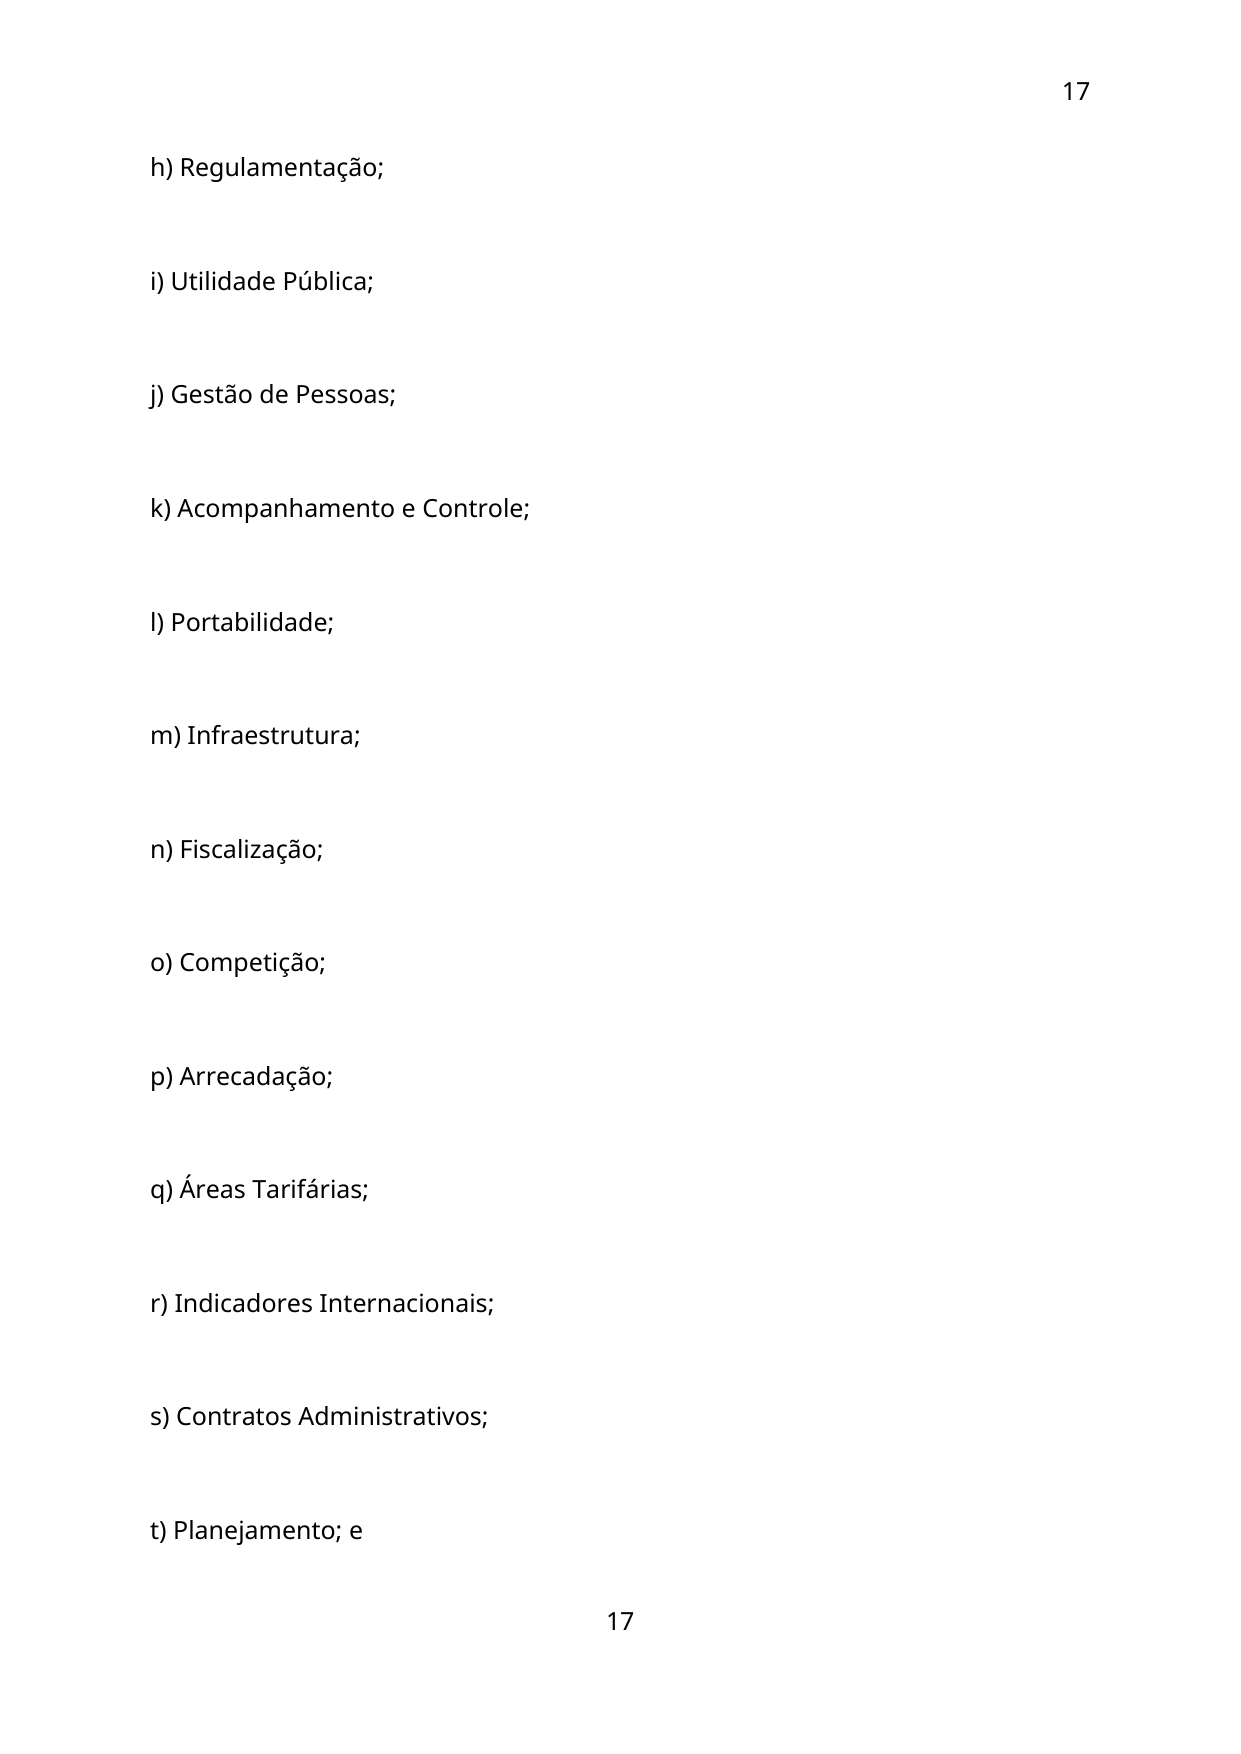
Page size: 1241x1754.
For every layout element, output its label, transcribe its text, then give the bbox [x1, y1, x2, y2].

text n) Fiscalização; [150, 831, 1090, 865]
text t) Planejamento; e [150, 1512, 1090, 1547]
text r) Indicadores Internacionais; [150, 1285, 1090, 1319]
text p) Arrecadação; [150, 1058, 1090, 1092]
text j) Gestão de Pessoas; [150, 377, 1090, 411]
text k) Acompanhamento e Controle; [150, 491, 1090, 525]
text s) Contratos Administrativos; [150, 1399, 1090, 1433]
text m) Infraestrutura; [150, 718, 1090, 752]
text q) Áreas Tarifárias; [150, 1172, 1090, 1206]
text o) Competição; [150, 945, 1090, 979]
text h) Regulamentação; [150, 150, 1090, 184]
text i) Utilidade Pública; [150, 263, 1090, 298]
text l) Portabilidade; [150, 604, 1090, 638]
